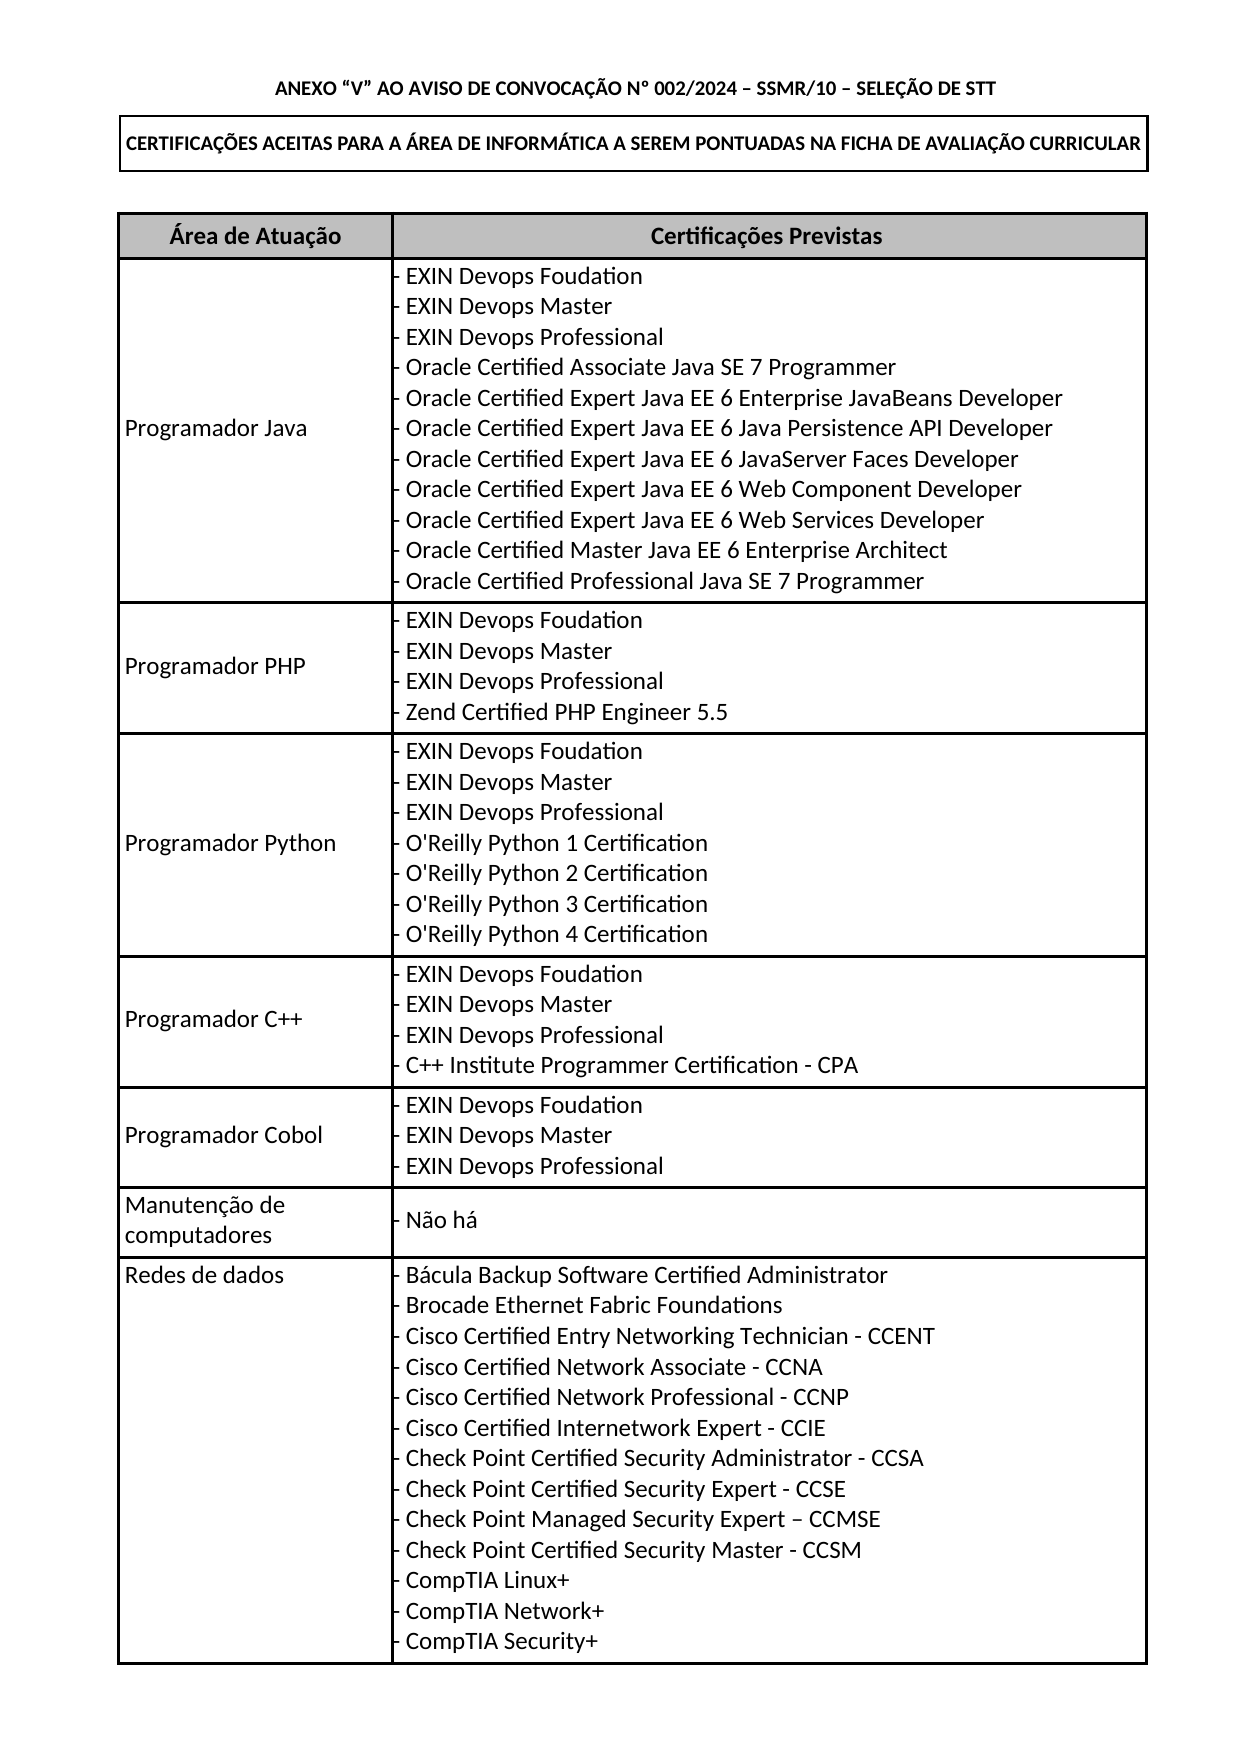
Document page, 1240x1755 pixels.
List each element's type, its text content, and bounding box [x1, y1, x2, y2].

table_cell Programador Java [120, 260, 391, 601]
table_cell Programador Python [120, 735, 391, 955]
table_cell - EXIN Devops Foudation - EXIN Devops Master - EXIN Devops Professional - Oracle Certified Associate Java SE 7 Programmer - Oracle Certified Expert Java EE 6 Enterprise JavaBeans Developer - Oracle Certified Expert Java EE 6 Java Persistence API Developer - Oracle Certified Expert Java EE 6 JavaServer Faces Developer - Oracle Certified Expert Java EE 6 Web Component Developer - Oracle Certified Expert Java EE 6 Web Services Developer - Oracle Certified Master Java EE 6 Enterprise Architect - Oracle Certified Professional Java SE 7 Programmer [394, 260, 1145, 601]
table_cell Redes de dados [120, 1259, 391, 1662]
table_header Área de Atuação [120, 215, 391, 257]
table_cell - EXIN Devops Foudation - EXIN Devops Master - EXIN Devops Professional - C++ Institute Programmer Certification - CPA [394, 958, 1145, 1086]
table_header CERTIFICAÇÕES ACEITAS PARA A ÁREA DE INFORMÁTICA A SEREM PONTUADAS NA FICHA DE AVALIAÇÃO CURRICULAR [121, 117, 1146, 169]
table_cell - EXIN Devops Foudation - EXIN Devops Master - EXIN Devops Professional - Zend Certified PHP Engineer 5.5 [394, 604, 1145, 732]
table_cell - Bácula Backup Software Certified Administrator - Brocade Ethernet Fabric Foundations - Cisco Certified Entry Networking Technician - CCENT - Cisco Certified Network Associate - CCNA - Cisco Certified Network Professional - CCNP - Cisco Certified Internetwork Expert - CCIE - Check Point Certified Security Administrator - CCSA - Check Point Certified Security Expert - CCSE - Check Point Managed Security Expert – CCMSE - Check Point Certified Security Master - CCSM - CompTIA Linux+ - CompTIA Network+ - CompTIA Security+ [394, 1259, 1145, 1662]
table_cell - EXIN Devops Foudation - EXIN Devops Master - EXIN Devops Professional [394, 1089, 1145, 1186]
table_cell Programador PHP [120, 604, 391, 732]
table_header Certificações Previstas [394, 215, 1145, 257]
text ANEXO “V” AO AVISO DE CONVOCAÇÃO Nº 002/2024 – SSMR/10 – SELEÇÃO DE STT [119, 75, 1152, 100]
table_cell - EXIN Devops Foudation - EXIN Devops Master - EXIN Devops Professional - O'Reilly Python 1 Certification - O'Reilly Python 2 Certification - O'Reilly Python 3 Certification - O'Reilly Python 4 Certification [394, 735, 1145, 955]
table_cell Programador Cobol [120, 1089, 391, 1186]
table_cell - Não há [394, 1189, 1145, 1256]
table_cell Manutenção de computadores [120, 1189, 391, 1256]
table_cell Programador C++ [120, 958, 391, 1086]
